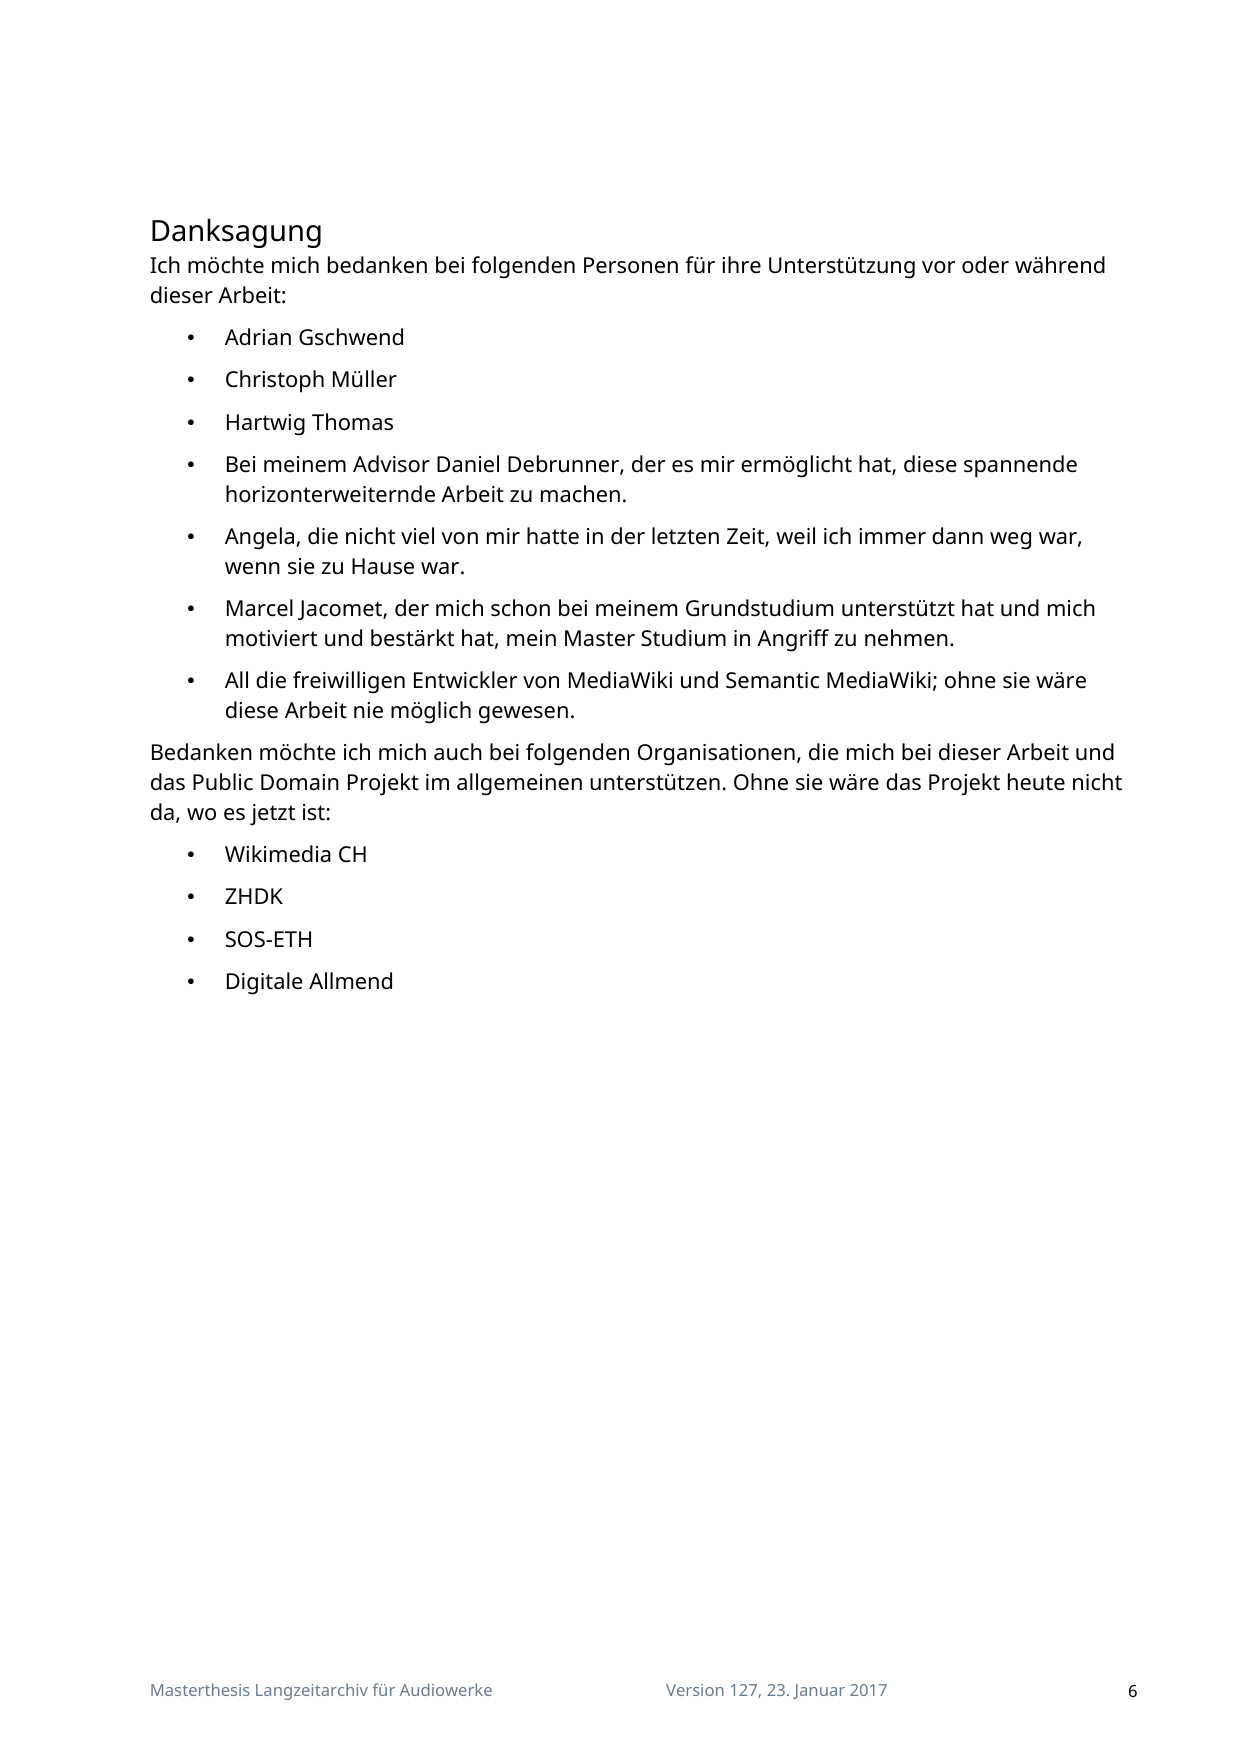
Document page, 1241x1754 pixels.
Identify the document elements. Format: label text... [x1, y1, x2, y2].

list Hartwig Thomas [187, 407, 1136, 436]
list Wikimedia CH [187, 839, 1136, 869]
list SOS-ETH [187, 924, 1136, 953]
text Danksagung [149, 210, 1136, 250]
list Christoph Müller [187, 364, 1136, 394]
list Digitale Allmend [187, 966, 1136, 996]
list Marcel Jacomet, der mich schon bei meinem Grundstudium unterstützt hat und mich motiviert und bestärkt hat, mein Master Studium in Angriff zu nehmen. [187, 593, 1136, 653]
list ZHDK [187, 881, 1136, 911]
list Angela, die nicht viel von mir hatte in der letzten Zeit, weil ich immer dann weg war, wenn sie zu Hause war. [187, 521, 1136, 581]
text Bedanken möchte ich mich auch bei folgenden Organisationen, die mich bei dieser Arbeit und das Public Domain Projekt im allgemeinen unterstützen. Ohne sie wäre das Projekt heute nicht da, wo es jetzt ist: [149, 737, 1136, 827]
list Bei meinem Advisor Daniel Debrunner, der es mir ermöglicht hat, diese spannende horizonterweiternde Arbeit zu machen. [187, 449, 1136, 508]
text Ich möchte mich bedanken bei folgenden Personen für ihre Unterstützung vor oder während dieser Arbeit: [149, 250, 1136, 309]
list All die freiwilligen Entwickler von MediaWiki und Semantic MediaWiki; ohne sie wäre diese Arbeit nie möglich gewesen. [187, 665, 1136, 725]
list Adrian Gschwend [187, 322, 1136, 352]
